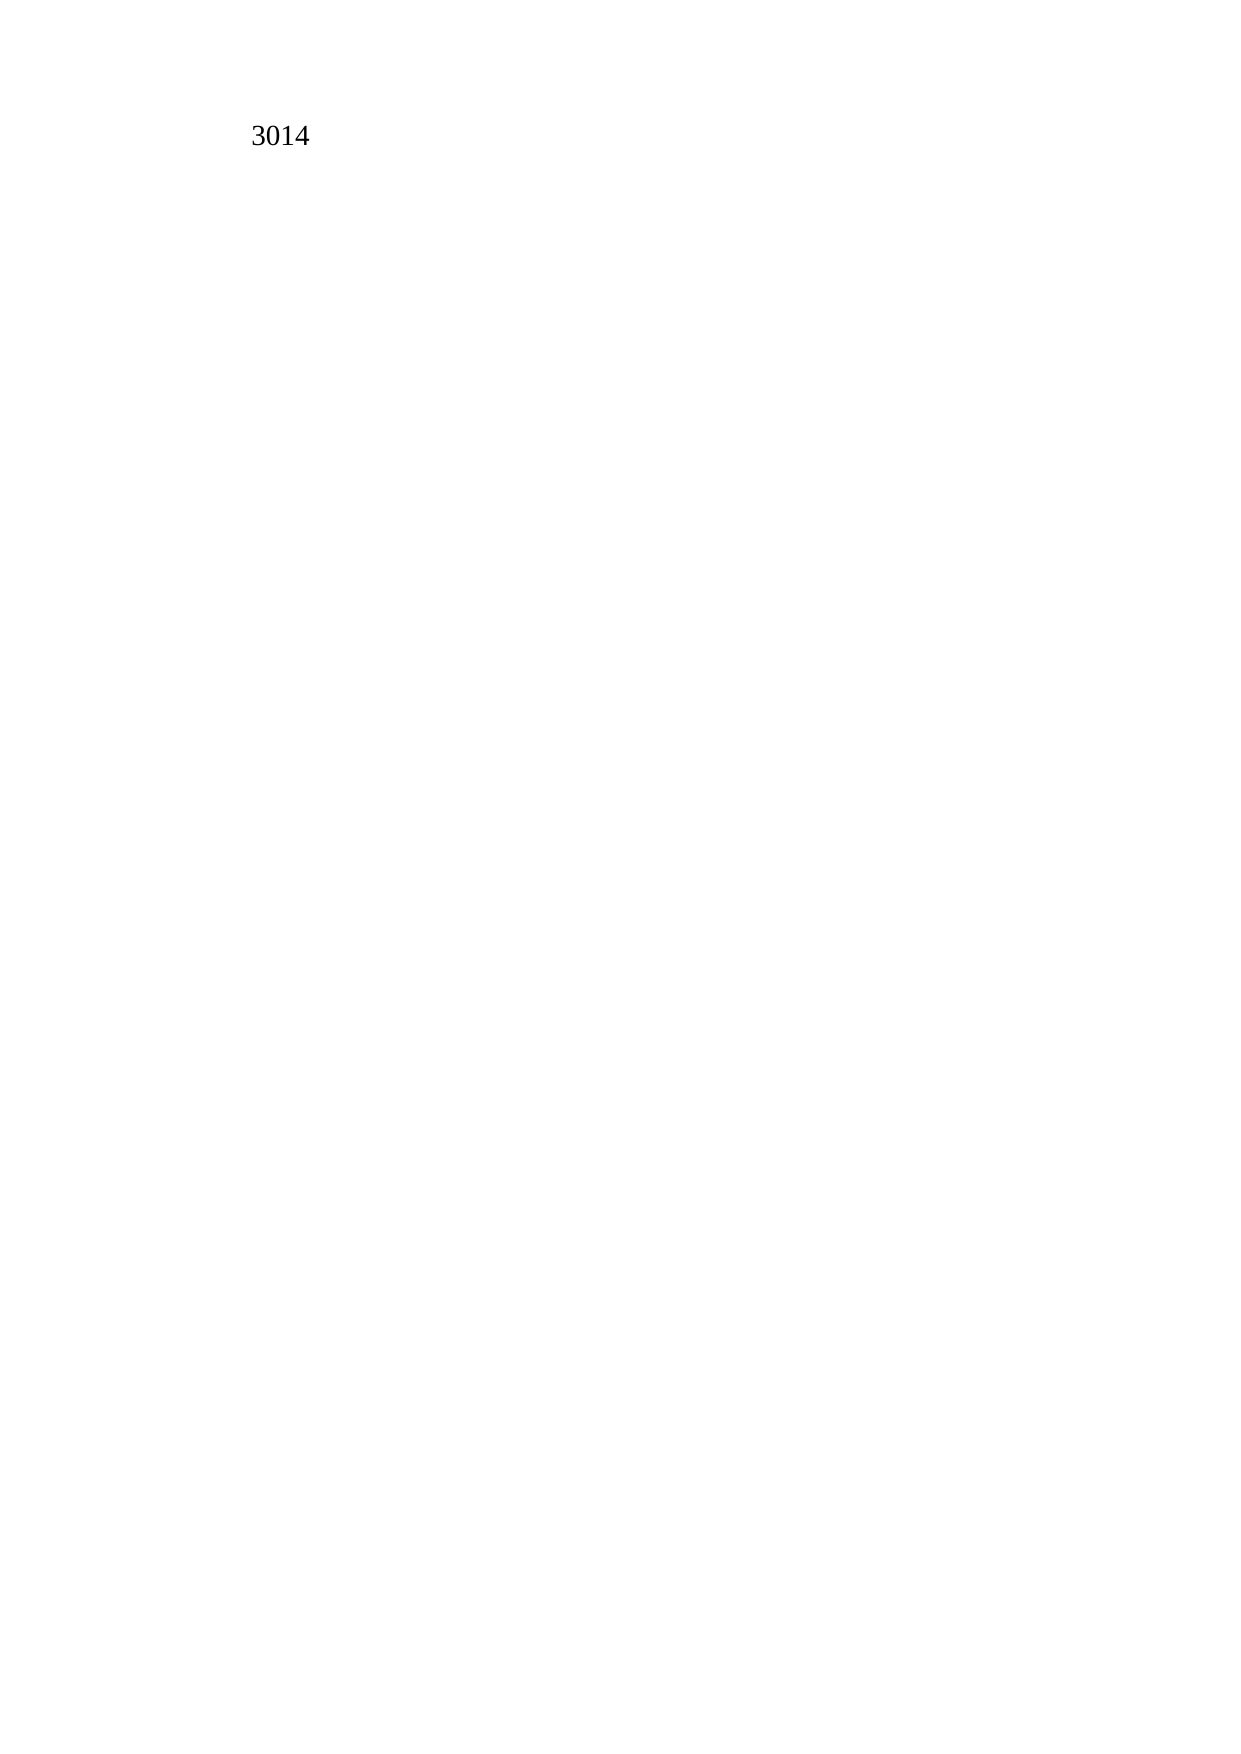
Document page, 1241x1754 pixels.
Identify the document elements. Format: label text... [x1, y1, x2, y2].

text 3014 [177, 118, 1122, 152]
